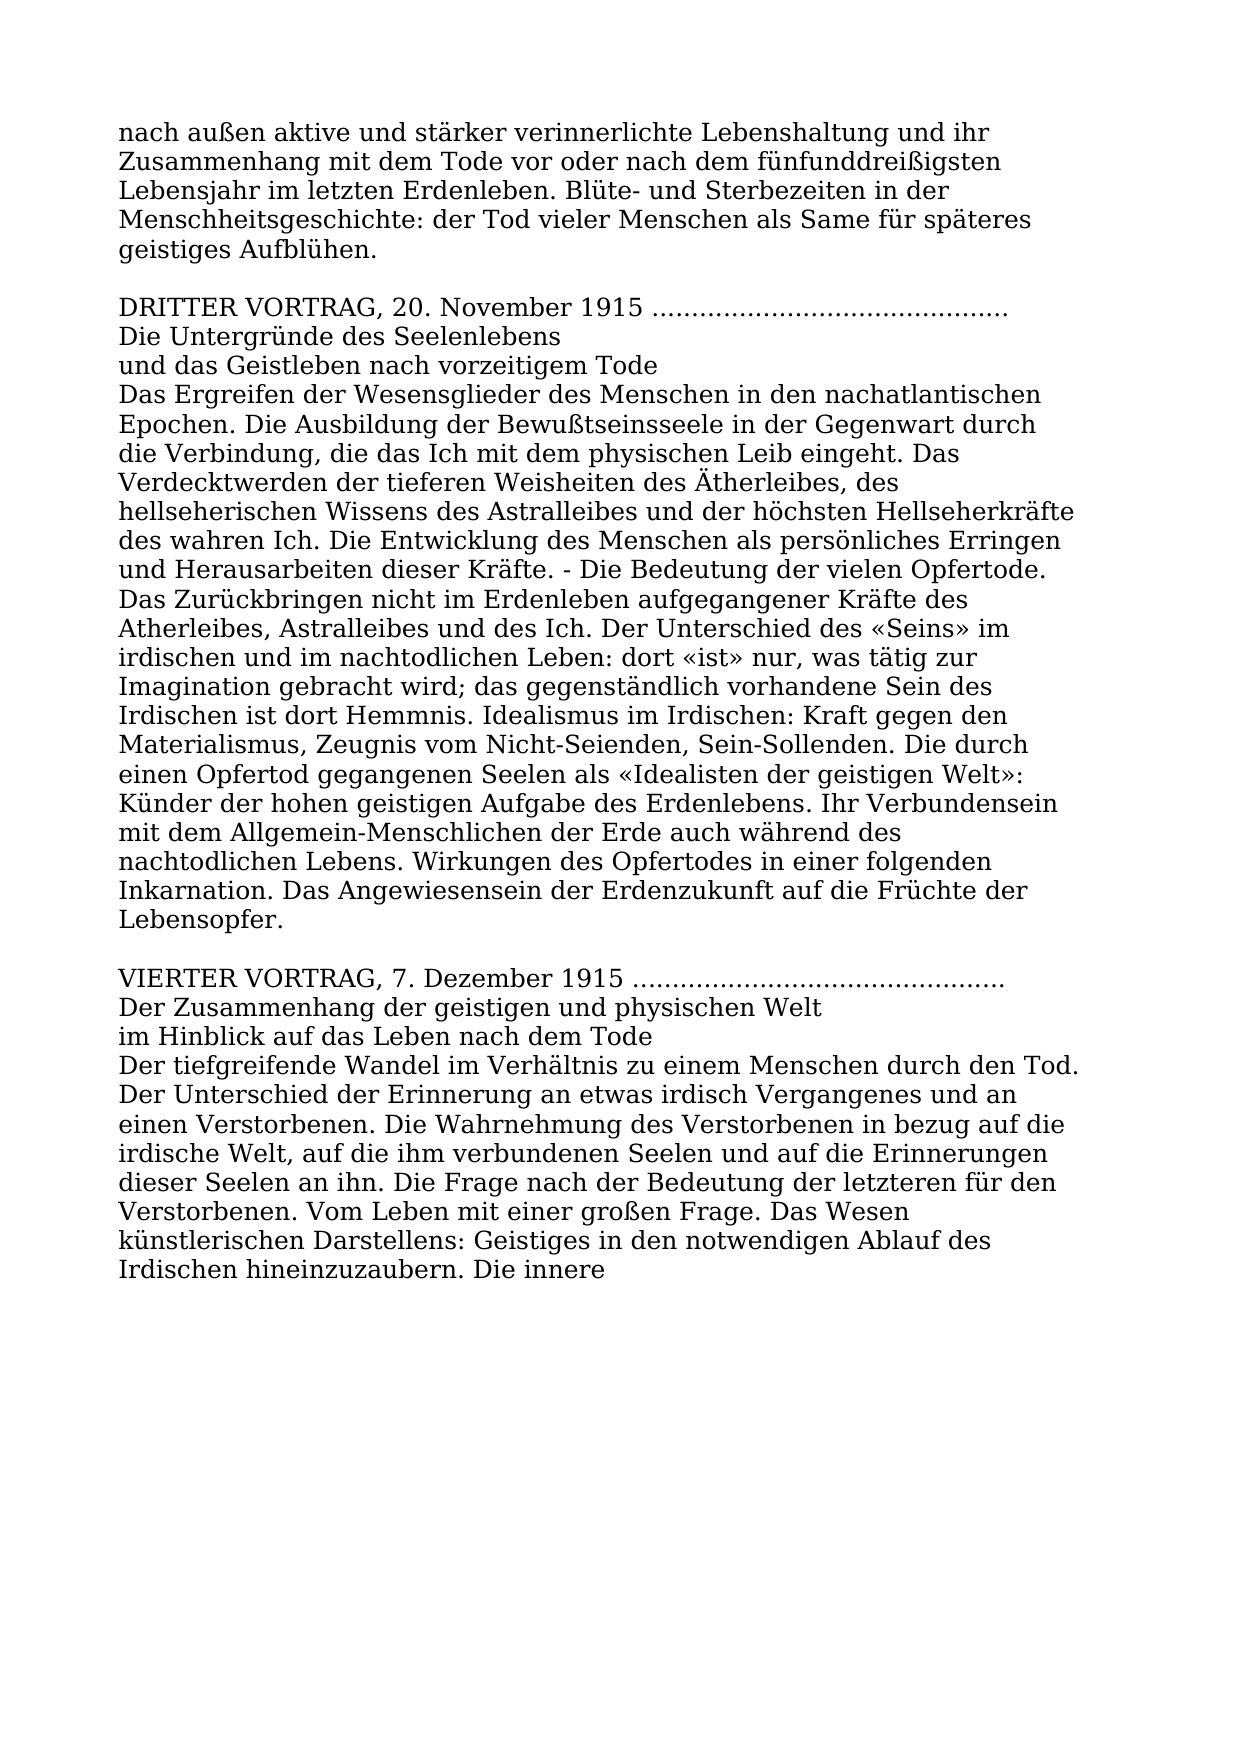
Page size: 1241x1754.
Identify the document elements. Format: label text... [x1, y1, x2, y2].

text irdische Welt, auf die ihm verbundenen Seelen und auf die Erinnerungen [118, 1139, 1122, 1168]
text und Herausarbeiten dieser Kräfte. - Die Bedeutung der vielen Opfertode. [118, 556, 1122, 585]
text die Verbindung, die das Ich mit dem physischen Leib eingeht. Das [118, 439, 1122, 468]
text geistiges Aufblühen. [118, 235, 1122, 264]
text Imagination gebracht wird; das gegenständlich vorhandene Sein des [118, 672, 1122, 701]
text hellseherischen Wissens des Astralleibes und der höchsten Hellseherkräfte [118, 497, 1122, 526]
text Künder der hohen geistigen Aufgabe des Erdenlebens. Ihr Verbundensein [118, 789, 1122, 818]
text einen Opfertod gegangenen Seelen als «Idealisten der geistigen Welt»: [118, 760, 1122, 789]
text Verstorbenen. Vom Leben mit einer großen Frage. Das Wesen [118, 1197, 1122, 1226]
text VIERTER VORTRAG, 7. Dezember 1915 ............................................... [118, 964, 1122, 993]
text nachtodlichen Lebens. Wirkungen des Opfertodes in einer folgenden [118, 847, 1122, 876]
text Zusammenhang mit dem Tode vor oder nach dem fünfunddreißigsten [118, 147, 1122, 176]
text dieser Seelen an ihn. Die Frage nach der Bedeutung der letzteren für den [118, 1168, 1122, 1197]
text Atherleibes, Astralleibes und des Ich. Der Unterschied des «Seins» im [118, 614, 1122, 643]
text Irdischen ist dort Hemmnis. Idealismus im Irdischen: Kraft gegen den [118, 701, 1122, 731]
text Das Zurückbringen nicht im Erdenleben aufgegangener Kräfte des [118, 585, 1122, 614]
text Materialismus, Zeugnis vom Nicht-Seienden, Sein-Sollenden. Die durch [118, 731, 1122, 760]
text DRITTER VORTRAG, 20. November 1915 ............................................. [118, 293, 1122, 322]
text Epochen. Die Ausbildung der Bewußtseinsseele in der Gegenwart durch [118, 410, 1122, 439]
text Irdischen hineinzuzaubern. Die innere [118, 1256, 1122, 1285]
text Der Unterschied der Erinnerung an etwas irdisch Vergangenes und an [118, 1081, 1122, 1110]
text des wahren Ich. Die Entwicklung des Menschen als persönliches Erringen [118, 526, 1122, 556]
text mit dem Allgemein-Menschlichen der Erde auch während des [118, 818, 1122, 847]
text künstlerischen Darstellens: Geistiges in den notwendigen Ablauf des [118, 1226, 1122, 1256]
text im Hinblick auf das Leben nach dem Tode [118, 1022, 1122, 1051]
text irdischen und im nachtodlichen Leben: dort «ist» nur, was tätig zur [118, 643, 1122, 672]
text Verdecktwerden der tieferen Weisheiten des Ätherleibes, des [118, 468, 1122, 497]
text Der tiefgreifende Wandel im Verhältnis zu einem Menschen durch den Tod. [118, 1051, 1122, 1081]
text Lebensopfer. [118, 906, 1122, 935]
text Menschheitsgeschichte: der Tod vieler Menschen als Same für späteres [118, 206, 1122, 235]
text und das Geistleben nach vorzeitigem Tode [118, 351, 1122, 381]
text nach außen aktive und stärker verinnerlichte Lebenshaltung und ihr [118, 118, 1122, 147]
text Lebensjahr im letzten Erdenleben. Blüte- und Sterbezeiten in der [118, 176, 1122, 206]
text Der Zusammenhang der geistigen und physischen Welt [118, 993, 1122, 1022]
text einen Verstorbenen. Die Wahrnehmung des Verstorbenen in bezug auf die [118, 1110, 1122, 1139]
text Das Ergreifen der Wesensglieder des Menschen in den nachatlantischen [118, 381, 1122, 410]
text Inkarnation. Das Angewiesensein der Erdenzukunft auf die Früchte der [118, 876, 1122, 906]
text Die Untergründe des Seelenlebens [118, 322, 1122, 351]
